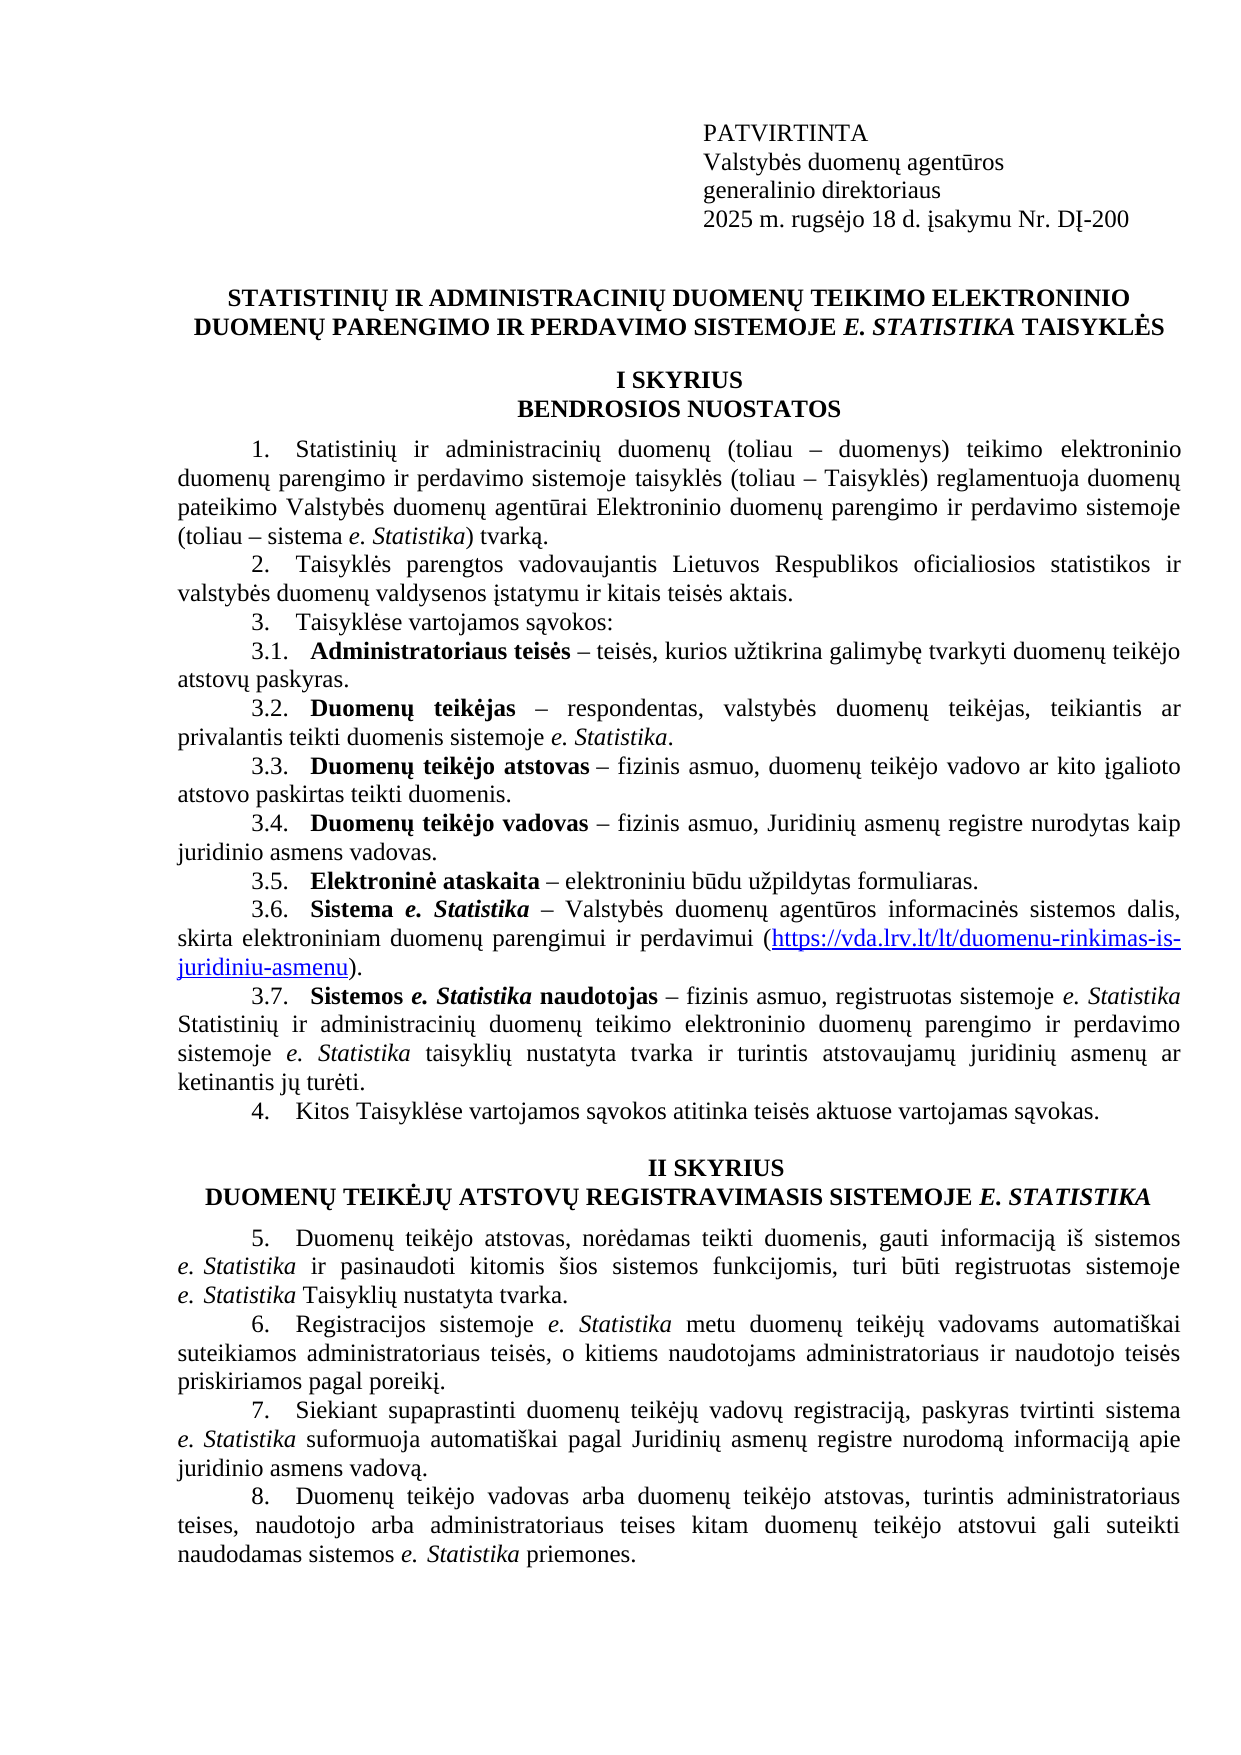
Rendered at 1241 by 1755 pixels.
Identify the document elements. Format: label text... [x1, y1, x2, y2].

text 3.7. Sistemos e. Statistika naudotojas – fizinis asmuo, registruotas sistemoje e. Statistika Statistinių ir administracinių duomenų teikimo elektroninio duomenų parengimo ir perdavimo sistemoje e. Statistika taisyklių nustatyta tvarka ir turintis atstovaujamų juridinių asmenų ar ketinantis jų turėti. [177, 981, 1181, 1096]
text II SKYRIUS [251, 1153, 1181, 1182]
text 3.5. Elektroninė ataskaita – elektroniniu būdu užpildytas formuliaras. [177, 866, 1181, 894]
text 8. Duomenų teikėjo vadovas arba duomenų teikėjo atstovas, turintis administratoriaus teises, naudotojo arba administratoriaus teises kitam duomenų teikėjo atstovui gali suteikti naudodamas sistemos e. Statistika priemones. [177, 1481, 1181, 1568]
text dUOMENŲ TEIKĖJŲ atstovų registravimasis SISTEMOJE E. STATISTIKA [177, 1182, 1181, 1211]
text 3. Taisyklėse vartojamos sąvokos: [177, 607, 1181, 636]
text 3.6. Sistema e. Statistika – Valstybės duomenų agentūros informacinės sistemos dalis, skirta elektroniniam duomenų parengimui ir perdavimui (https://vda.lrv.lt/lt/duomenu-rinkimas-is-juridiniu-asmenu). [177, 894, 1181, 981]
text 2. Taisyklės parengtos vadovaujantis Lietuvos Respublikos oficialiosios statistikos ir valstybės duomenų valdysenos įstatymu ir kitais teisės aktais. [177, 549, 1181, 607]
text 5. Duomenų teikėjo atstovas, norėdamas teikti duomenis, gauti informaciją iš sistemos e. Statistika ir pasinaudoti kitomis šios sistemos funkcijomis, turi būti registruotas sistemoje e. Statistika Taisyklių nustatyta tvarka. [177, 1223, 1181, 1309]
text 1. Statistinių ir administracinių duomenų (toliau – duomenys) teikimo elektroninio duomenų parengimo ir perdavimo sistemoje taisyklės (toliau – Taisyklės) reglamentuoja duomenų pateikimo Valstybės duomenų agentūrai Elektroninio duomenų parengimo ir perdavimo sistemoje (toliau – sistema e. Statistika) tvarką. [177, 434, 1181, 549]
text BENDROSIOS NUOSTATOS [177, 394, 1181, 422]
text I SKYRIUS [177, 365, 1181, 394]
text 3.3. Duomenų teikėjo atstovas – fizinis asmuo, duomenų teikėjo vadovo ar kito įgalioto atstovo paskirtas teikti duomenis. [177, 751, 1181, 808]
text 3.1. Administratoriaus teisės – teisės, kurios užtikrina galimybę tvarkyti duomenų teikėjo atstovų paskyras. [177, 636, 1181, 693]
text 4. Kitos Taisyklėse vartojamos sąvokos atitinka teisės aktuose vartojamas sąvokas. [177, 1096, 1181, 1124]
text 2025 m. rugsėjo 18 d. įsakymu Nr. DĮ-200 [177, 204, 1181, 233]
text STATISTINIŲ IR ADMINISTRACINIŲ DUOMENŲ TEIKIMO ELEKTRONINIO DUOMENŲ PARENGIMO IR PERDAVIMO SISTEMOJE E. STATISTIKA TAISYKLĖS [177, 283, 1181, 341]
text Valstybės duomenų agentūros [177, 147, 1181, 176]
text 3.4. Duomenų teikėjo vadovas – fizinis asmuo, Juridinių asmenų registre nurodytas kaip juridinio asmens vadovas. [177, 808, 1181, 866]
text 3.2. Duomenų teikėjas – respondentas, valstybės duomenų teikėjas, teikiantis ar privalantis teikti duomenis sistemoje e. Statistika. [177, 693, 1181, 751]
text generalinio direktoriaus [177, 176, 1181, 204]
text 7. Siekiant supaprastinti duomenų teikėjų vadovų registraciją, paskyras tvirtinti sistema e. Statistika suformuoja automatiškai pagal Juridinių asmenų registre nurodomą informaciją apie juridinio asmens vadovą. [177, 1395, 1181, 1481]
text 6. Registracijos sistemoje e. Statistika metu duomenų teikėjų vadovams automatiškai suteikiamos administratoriaus teisės, o kitiems naudotojams administratoriaus ir naudotojo teisės priskiriamos pagal poreikį. [177, 1309, 1181, 1395]
text PATVIRTINTA [177, 118, 1181, 147]
